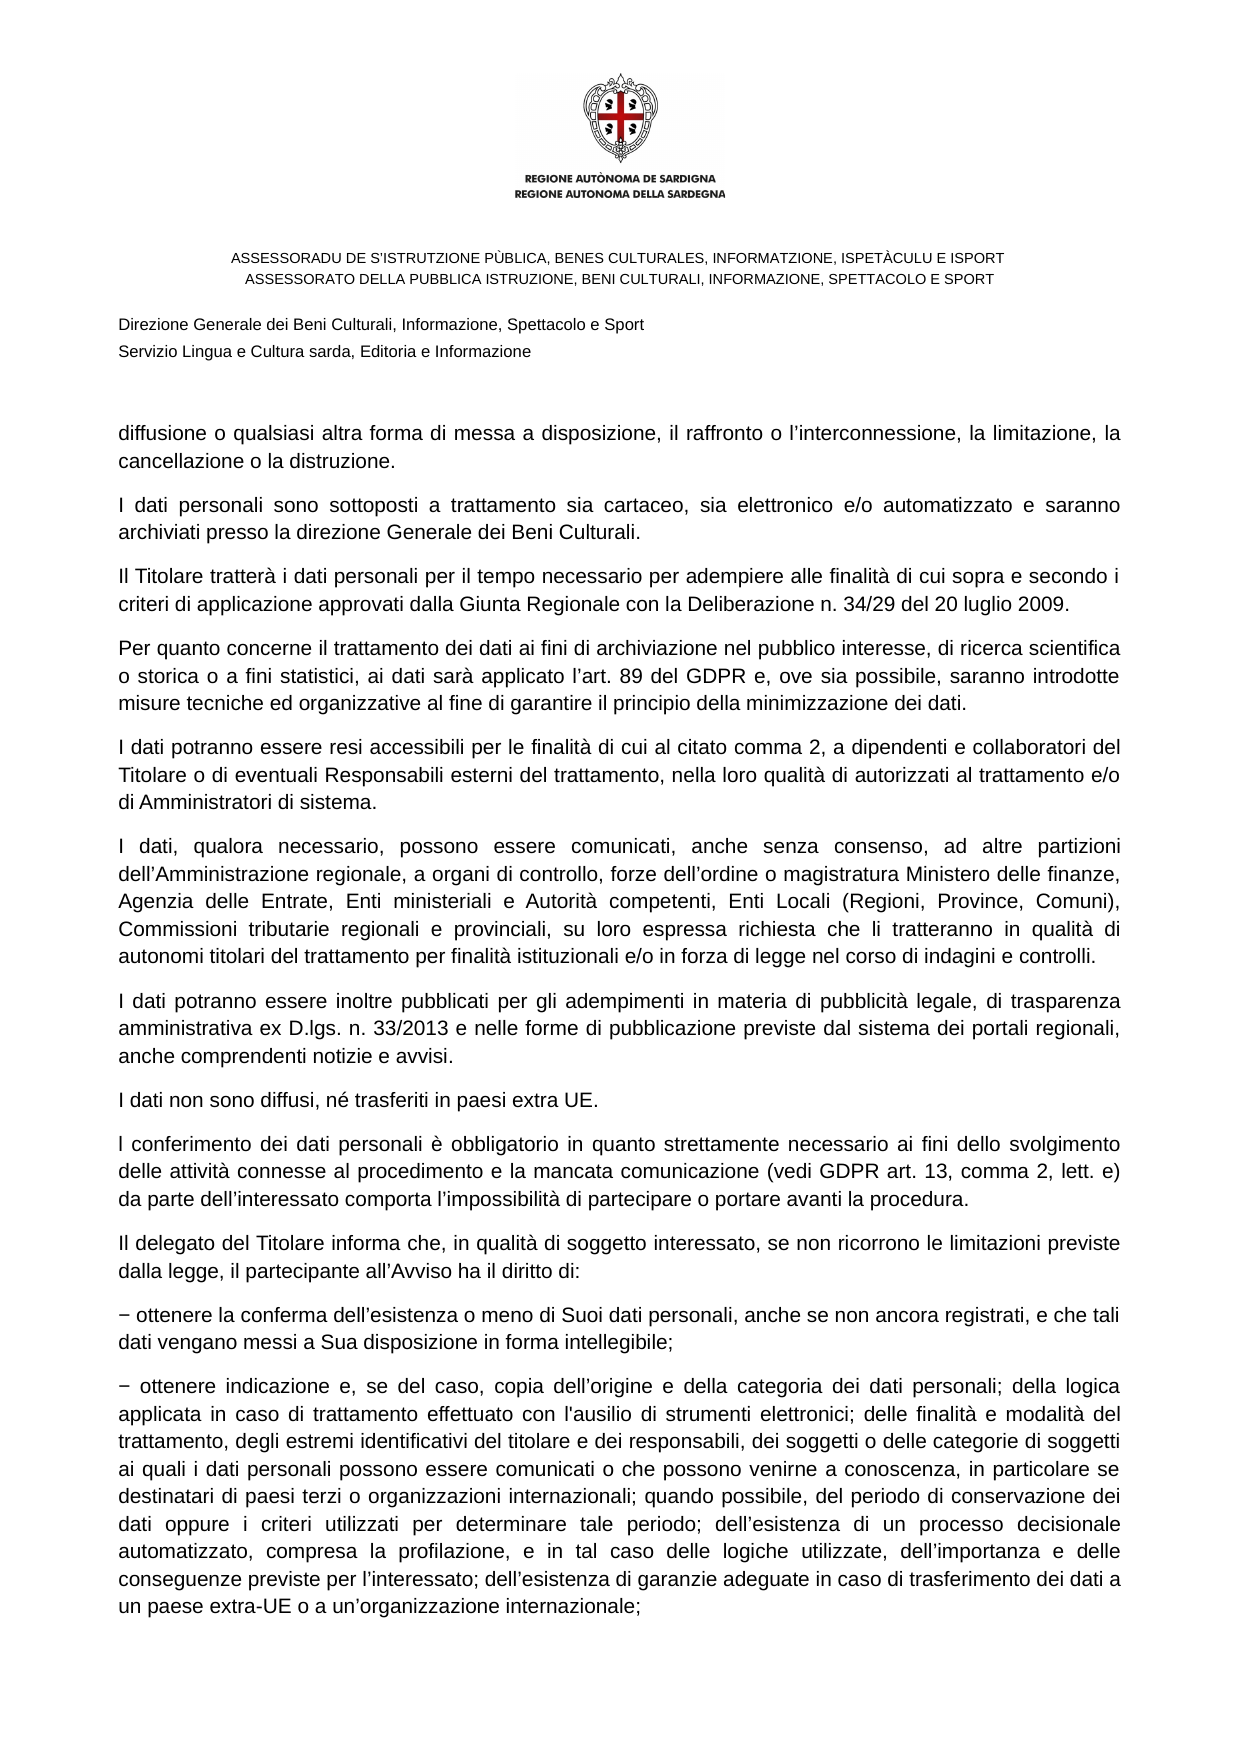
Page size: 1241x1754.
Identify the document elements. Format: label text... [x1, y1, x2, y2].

text Il delegato del Titolare informa che, in qualità di soggetto interessato, se non ricorrono le limitazioni previste dalla legge, il partecipante all’Avviso ha il diritto di: [118, 1231, 1122, 1282]
text diffusione o qualsiasi altra forma di messa a disposizione, il raffronto o l’interconnessione, la limitazione, la cancellazione o la distruzione. [118, 421, 1122, 472]
text I dati potranno essere inoltre pubblicati per gli adempimenti in materia di pubblicità legale, di trasparenza amministrativa ex D.lgs. n. 33/2013 e nelle forme di pubblicazione previste dal sistema dei portali regionali, anche comprendenti notizie e avvisi. [118, 988, 1122, 1067]
text − ottenere la conferma dell’esistenza o meno di Suoi dati personali, anche se non ancora registrati, e che tali dati vengano messi a Sua disposizione in forma intellegibile; [118, 1303, 1122, 1354]
text Per quanto concerne il trattamento dei dati ai fini di archiviazione nel pubblico interesse, di ricerca scientifica o storica o a fini statistici, ai dati sarà applicato l’art. 89 del GDPR e, ove sia possibile, saranno introdotte misure tecniche ed organizzative al fine di garantire il principio della minimizzazione dei dati. [118, 636, 1122, 715]
text − ottenere indicazione e, se del caso, copia dell’origine e della categoria dei dati personali; della logica applicata in caso di trattamento effettuato con l'ausilio di strumenti elettronici; delle finalità e modalità del trattamento, degli estremi identificativi del titolare e dei responsabili, dei soggetti o delle categorie di soggetti ai quali i dati personali possono essere comunicati o che possono venirne a conoscenza, in particolare se destinatari di paesi terzi o organizzazioni internazionali; quando possibile, del periodo di conservazione dei dati oppure i criteri utilizzati per determinare tale periodo; dell’esistenza di un processo decisionale automatizzato, compresa la profilazione, e in tal caso delle logiche utilizzate, dell’importanza e delle conseguenze previste per l’interessato; dell’esistenza di garanzie adeguate in caso di trasferimento dei dati a un paese extra-UE o a un’organizzazione internazionale; [118, 1374, 1122, 1618]
text Il Titolare tratterà i dati personali per il tempo necessario per adempiere alle finalità di cui sopra e secondo i criteri di applicazione approvati dalla Giunta Regionale con la Deliberazione n. 34/29 del 20 luglio 2009. [118, 564, 1122, 616]
text I dati potranno essere resi accessibili per le finalità di cui al citato comma 2, a dipendenti e collaboratori del Titolare o di eventuali Responsabili esterni del trattamento, nella loro qualità di autorizzati al trattamento e/o di Amministratori di sistema. [118, 735, 1122, 814]
text I dati, qualora necessario, possono essere comunicati, anche senza consenso, ad altre partizioni dell’Amministrazione regionale, a organi di controllo, forze dell’ordine o magistratura Ministero delle finanze, Agenzia delle Entrate, Enti ministeriali e Autorità competenti, Enti Locali (Regioni, Province, Comuni), Commissioni tributarie regionali e provinciali, su loro espressa richiesta che li tratteranno in qualità di autonomi titolari del trattamento per finalità istituzionali e/o in forza di legge nel corso di indagini e controlli. [118, 834, 1122, 968]
text l conferimento dei dati personali è obbligatorio in quanto strettamente necessario ai fini dello svolgimento delle attività connesse al procedimento e la mancata comunicazione (vedi GDPR art. 13, comma 2, lett. e) da parte dell’interessato comporta l’impossibilità di partecipare o portare avanti la procedura. [118, 1132, 1122, 1211]
text I dati non sono diffusi, né trasferiti in paesi extra UE. [118, 1088, 1122, 1112]
text I dati personali sono sottoposti a trattamento sia cartaceo, sia elettronico e/o automatizzato e saranno archiviati presso la direzione Generale dei Beni Culturali. [118, 493, 1122, 544]
